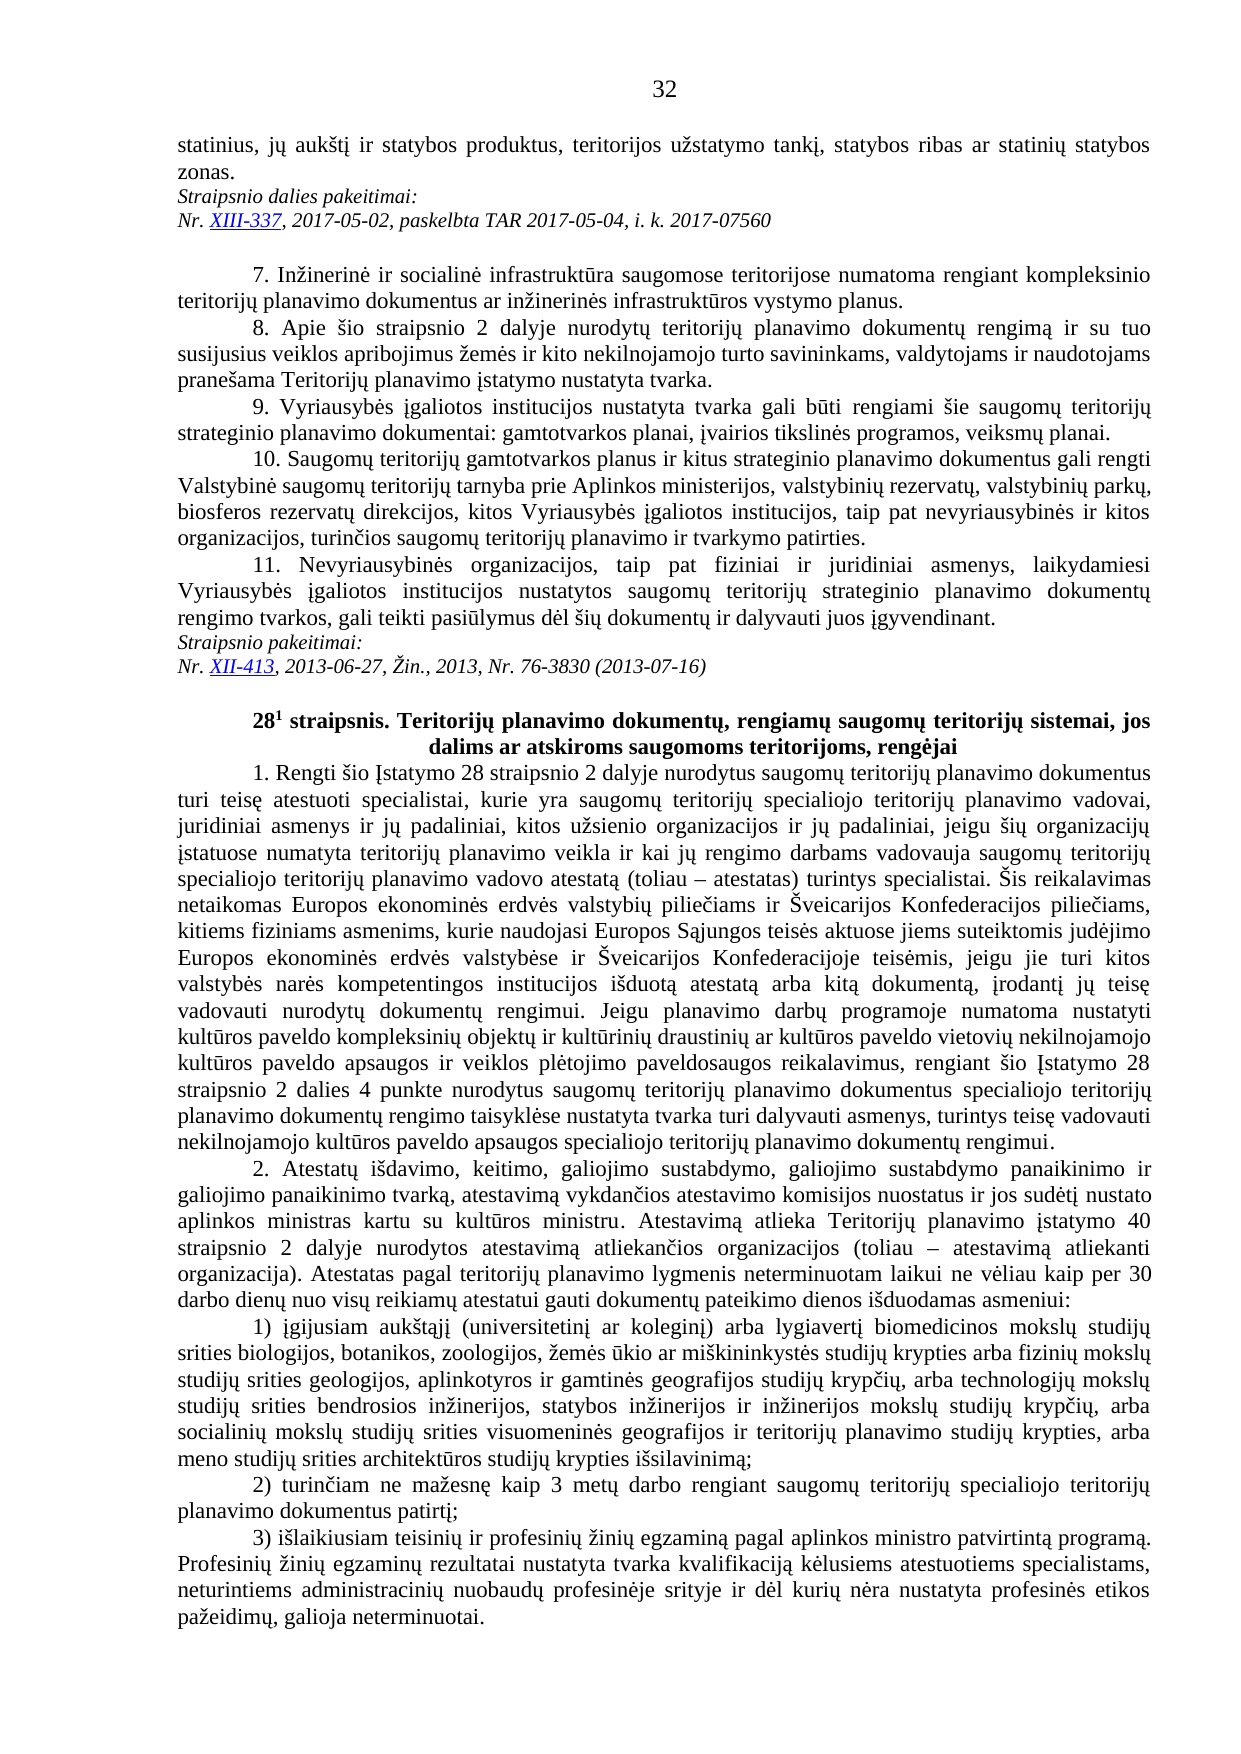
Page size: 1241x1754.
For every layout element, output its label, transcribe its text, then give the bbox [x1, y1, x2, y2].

text 1. Rengti šio Įstatymo 28 straipsnio 2 dalyje nurodytus saugomų teritorijų planavimo dokumentus turi teisę atestuoti specialistai, kurie yra saugomų teritorijų specialiojo teritorijų planavimo vadovai, juridiniai asmenys ir jų padaliniai, kitos užsienio organizacijos ir jų padaliniai, jeigu šių organizacijų įstatuose numatyta teritorijų planavimo veikla ir kai jų rengimo darbams vadovauja saugomų teritorijų specialiojo teritorijų planavimo vadovo atestatą (toliau – atestatas) turintys specialistai. Šis reikalavimas netaikomas Europos ekonominės erdvės valstybių piliečiams ir Šveicarijos Konfederacijos piliečiams, kitiems fiziniams asmenims, kurie naudojasi Europos Sąjungos teisės aktuose jiems suteiktomis judėjimo Europos ekonominės erdvės valstybėse ir Šveicarijos Konfederacijoje teisėmis, jeigu jie turi kitos valstybės narės kompetentingos institucijos išduotą atestatą arba kitą dokumentą, įrodantį jų teisę vadovauti nurodytų dokumentų rengimui. Jeigu planavimo darbų programoje numatoma nustatyti kultūros paveldo kompleksinių objektų ir kultūrinių draustinių ar kultūros paveldo vietovių nekilnojamojo kultūros paveldo apsaugos ir veiklos plėtojimo paveldosaugos reikalavimus, rengiant šio Įstatymo 28 straipsnio 2 dalies 4 punkte nurodytus saugomų teritorijų planavimo dokumentus specialiojo teritorijų planavimo dokumentų rengimo taisyklėse nustatyta tvarka turi dalyvauti asmenys, turintys teisę vadovauti nekilnojamojo kultūros paveldo apsaugos specialiojo teritorijų planavimo dokumentų rengimui. [177, 759, 1152, 1155]
text 7. Inžinerinė ir socialinė infrastruktūra saugomose teritorijose numatoma rengiant kompleksinio teritorijų planavimo dokumentus ar inžinerinės infrastruktūros vystymo planus. [177, 261, 1152, 314]
text 11. Nevyriausybinės organizacijos, taip pat fiziniai ir juridiniai asmenys, laikydamiesi Vyriausybės įgaliotos institucijos nustatytos saugomų teritorijų strateginio planavimo dokumentų rengimo tvarkos, gali teikti pasiūlymus dėl šių dokumentų ir dalyvauti juos įgyvendinant. [177, 551, 1152, 630]
text Straipsnio pakeitimai: [177, 630, 1152, 654]
text 8. Apie šio straipsnio 2 dalyje nurodytų teritorijų planavimo dokumentų rengimą ir su tuo susijusius veiklos apribojimus žemės ir kito nekilnojamojo turto savininkams, valdytojams ir naudotojams pranešama Teritorijų planavimo įstatymo nustatyta tvarka. [177, 314, 1152, 393]
text 2) turinčiam ne mažesnę kaip 3 metų darbo rengiant saugomų teritorijų specialiojo teritorijų planavimo dokumentus patirtį; [177, 1471, 1152, 1524]
text Nr. XIII-337, 2017-05-02, paskelbta TAR 2017-05-04, i. k. 2017-07560 [177, 208, 1152, 232]
text 10. Saugomų teritorijų gamtotvarkos planus ir kitus strateginio planavimo dokumentus gali rengti Valstybinė saugomų teritorijų tarnyba prie Aplinkos ministerijos, valstybinių rezervatų, valstybinių parkų, biosferos rezervatų direkcijos, kitos Vyriausybės įgaliotos institucijos, taip pat nevyriausybinės ir kitos organizacijos, turinčios saugomų teritorijų planavimo ir tvarkymo patirties. [177, 445, 1152, 551]
text statinius, jų aukštį ir statybos produktus, teritorijos užstatymo tankį, statybos ribas ar statinių statybos zonas. [177, 131, 1152, 184]
text 281 straipsnis. Teritorijų planavimo dokumentų, rengiamų saugomų teritorijų sistemai, jos dalims ar atskiroms saugomoms teritorijoms, rengėjai [252, 707, 1152, 759]
text 3) išlaikiusiam teisinių ir profesinių žinių egzaminą pagal aplinkos ministro patvirtintą programą. Profesinių žinių egzaminų rezultatai nustatyta tvarka kvalifikaciją kėlusiems atestuotiems specialistams, neturintiems administracinių nuobaudų profesinėje srityje ir dėl kurių nėra nustatyta profesinės etikos pažeidimų, galioja neterminuotai. [177, 1524, 1152, 1629]
text 9. Vyriausybės įgaliotos institucijos nustatyta tvarka gali būti rengiami šie saugomų teritorijų strateginio planavimo dokumentai: gamtotvarkos planai, įvairios tikslinės programos, veiksmų planai. [177, 393, 1152, 445]
text Nr. XII-413, 2013-06-27, Žin., 2013, Nr. 76-3830 (2013-07-16) [177, 654, 1152, 678]
text 1) įgijusiam aukštąjį (universitetinį ar koleginį) arba lygiavertį biomedicinos mokslų studijų srities biologijos, botanikos, zoologijos, žemės ūkio ar miškininkystės studijų krypties arba fizinių mokslų studijų srities geologijos, aplinkotyros ir gamtinės geografijos studijų krypčių, arba technologijų mokslų studijų srities bendrosios inžinerijos, statybos inžinerijos ir inžinerijos mokslų studijų krypčių, arba socialinių mokslų studijų srities visuomeninės geografijos ir teritorijų planavimo studijų krypties, arba meno studijų srities architektūros studijų krypties išsilavinimą; [177, 1313, 1152, 1471]
text 2. Atestatų išdavimo, keitimo, galiojimo sustabdymo, galiojimo sustabdymo panaikinimo ir galiojimo panaikinimo tvarką, atestavimą vykdančios atestavimo komisijos nuostatus ir jos sudėtį nustato aplinkos ministras kartu su kultūros ministru. Atestavimą atlieka Teritorijų planavimo įstatymo 40 straipsnio 2 dalyje nurodytos atestavimą atliekančios organizacijos (toliau – atestavimą atliekanti organizacija). Atestatas pagal teritorijų planavimo lygmenis neterminuotam laikui ne vėliau kaip per 30 darbo dienų nuo visų reikiamų atestatui gauti dokumentų pateikimo dienos išduodamas asmeniui: [177, 1155, 1152, 1313]
text Straipsnio dalies pakeitimai: [177, 184, 1152, 208]
